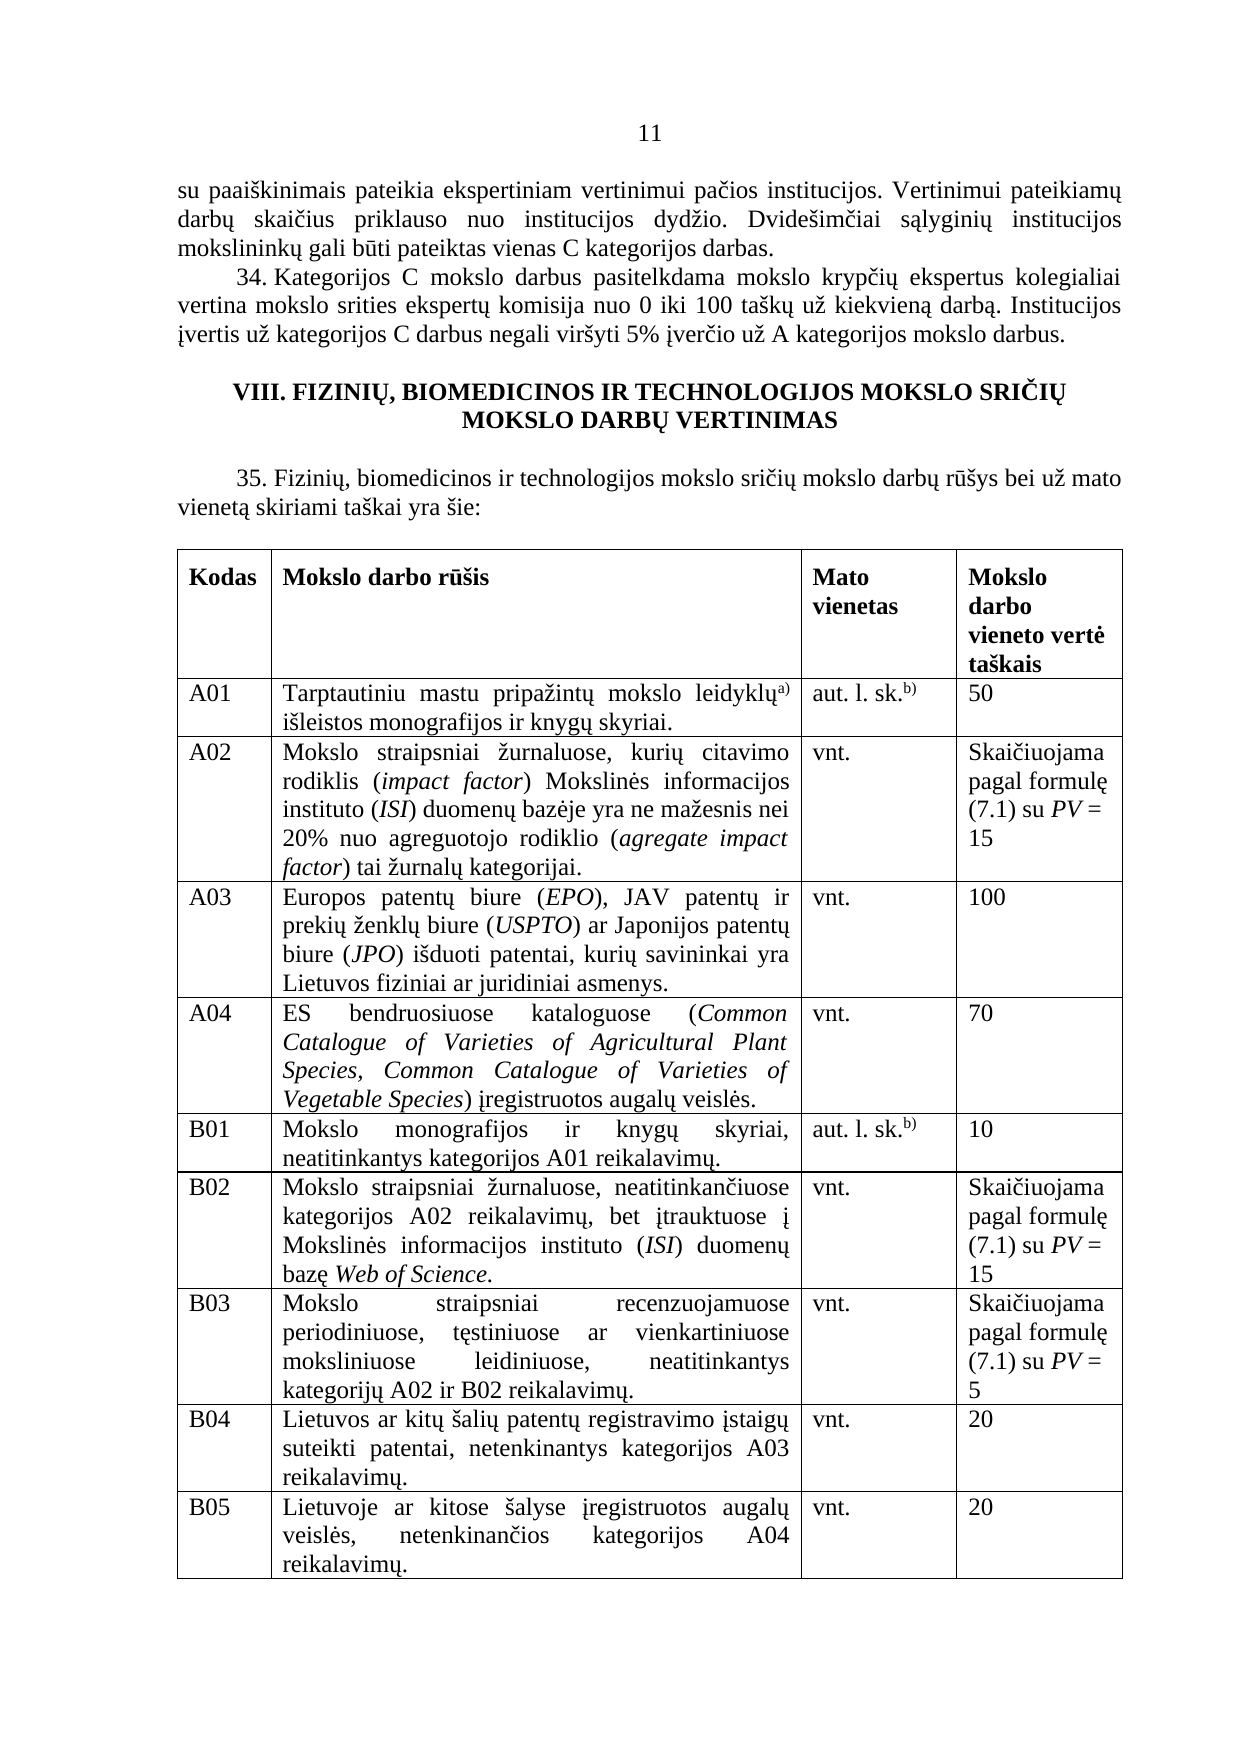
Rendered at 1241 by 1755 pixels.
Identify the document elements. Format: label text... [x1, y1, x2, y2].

table_cell Mokslo straipsniai recenzuojamuose periodiniuose, tęstiniuose ar vienkartiniuose moksliniuose leidiniuose, neatitinkantys kategorijų A02 ir B02 reikalavimų. [272, 1289, 801, 1403]
table_cell Skaičiuojama pagal formulę (7.1) su PV = 15 [957, 737, 1122, 881]
table_header Mokslo darbo vieneto vertė taškais [957, 550, 1122, 677]
table_cell A01 [178, 679, 271, 736]
table_cell Europos patentų biure (EPO), JAV patentų ir prekių ženklų biure (USPTO) ar Japonijos patentų biure (JPO) išduoti patentai, kurių savininkai yra Lietuvos fiziniai ar juridiniai asmenys. [272, 882, 801, 997]
table_cell 20 [957, 1492, 1122, 1578]
table_cell 70 [957, 998, 1122, 1113]
table_cell Skaičiuojama pagal formulę (7.1) su PV = 15 [957, 1173, 1122, 1287]
table_cell Lietuvoje ar kitose šalyse įregistruotos augalų veislės, netenkinančios kategorijos A04 reikalavimų. [272, 1492, 801, 1578]
table_cell A02 [178, 737, 271, 881]
table_cell B01 [178, 1114, 271, 1171]
table_cell Tarptautiniu mastu pripažintų mokslo leidyklųa) išleistos monografijos ir knygų skyriai. [272, 679, 801, 736]
table_cell ES bendruosiuose kataloguose (Common Catalogue of Varieties of Agricultural Plant Species, Common Catalogue of Varieties of Vegetable Species) įregistruotos augalų veislės. [272, 998, 801, 1113]
table_cell B03 [178, 1289, 271, 1403]
table_cell B04 [178, 1405, 271, 1491]
table_cell 100 [957, 882, 1122, 997]
table_cell vnt. [802, 998, 956, 1113]
table_cell aut. l. sk.b) [802, 679, 956, 736]
table_cell Mokslo straipsniai žurnaluose, neatitinkančiuose kategorijos A02 reikalavimų, bet įtrauktuose į Mokslinės informacijos instituto (ISI) duomenų bazę Web of Science. [272, 1173, 801, 1287]
table_cell A03 [178, 882, 271, 997]
text VIII. FIZINIŲ, BIOMEDICINOS IR TECHNOLOGIJOS MOKSLO SRIČIŲ MOKSLO DARBŲ VERTINIMAS [177, 377, 1122, 434]
table_cell 20 [957, 1405, 1122, 1491]
table_cell Skaičiuojama pagal formulę (7.1) su PV = 5 [957, 1289, 1122, 1403]
table_cell vnt. [802, 882, 956, 997]
table_cell Mokslo monografijos ir knygų skyriai, neatitinkantys kategorijos A01 reikalavimų. [272, 1114, 801, 1171]
table_cell vnt. [802, 737, 956, 881]
table_cell vnt. [802, 1173, 956, 1287]
table_cell Mokslo straipsniai žurnaluose, kurių citavimo rodiklis (impact factor) Mokslinės informacijos instituto (ISI) duomenų bazėje yra ne mažesnis nei 20% nuo agreguotojo rodiklio (agregate impact factor) tai žurnalų kategorijai. [272, 737, 801, 881]
table_header Mokslo darbo rūšis [272, 550, 801, 677]
table_cell B02 [178, 1173, 271, 1287]
table_cell vnt. [802, 1405, 956, 1491]
table_header Mato vienetas [802, 550, 956, 677]
table_cell aut. l. sk.b) [802, 1114, 956, 1171]
table_cell vnt. [802, 1492, 956, 1578]
text su paaiškinimais pateikia ekspertiniam vertinimui pačios institucijos. Vertinimui pateikiamų darbų skaičius priklauso nuo institucijos dydžio. Dvidešimčiai sąlyginių institucijos mokslininkų gali būti pateiktas vienas C kategorijos darbas. [177, 176, 1122, 262]
table_cell 10 [957, 1114, 1122, 1171]
table_cell A04 [178, 998, 271, 1113]
table_cell B05 [178, 1492, 271, 1578]
table_cell 50 [957, 679, 1122, 736]
table_header Kodas [178, 550, 271, 677]
table_cell Lietuvos ar kitų šalių patentų registravimo įstaigų suteikti patentai, netenkinantys kategorijos A03 reikalavimų. [272, 1405, 801, 1491]
table_cell vnt. [802, 1289, 956, 1403]
text 34. Kategorijos C mokslo darbus pasitelkdama mokslo krypčių ekspertus kolegialiai vertina mokslo srities ekspertų komisija nuo 0 iki 100 taškų už kiekvieną darbą. Institucijos įvertis už kategorijos C darbus negali viršyti 5% įverčio už A kategorijos mokslo darbus. [177, 262, 1122, 348]
text 35. Fizinių, biomedicinos ir technologijos mokslo sričių mokslo darbų rūšys bei už mato vienetą skiriami taškai yra šie: [177, 463, 1122, 521]
